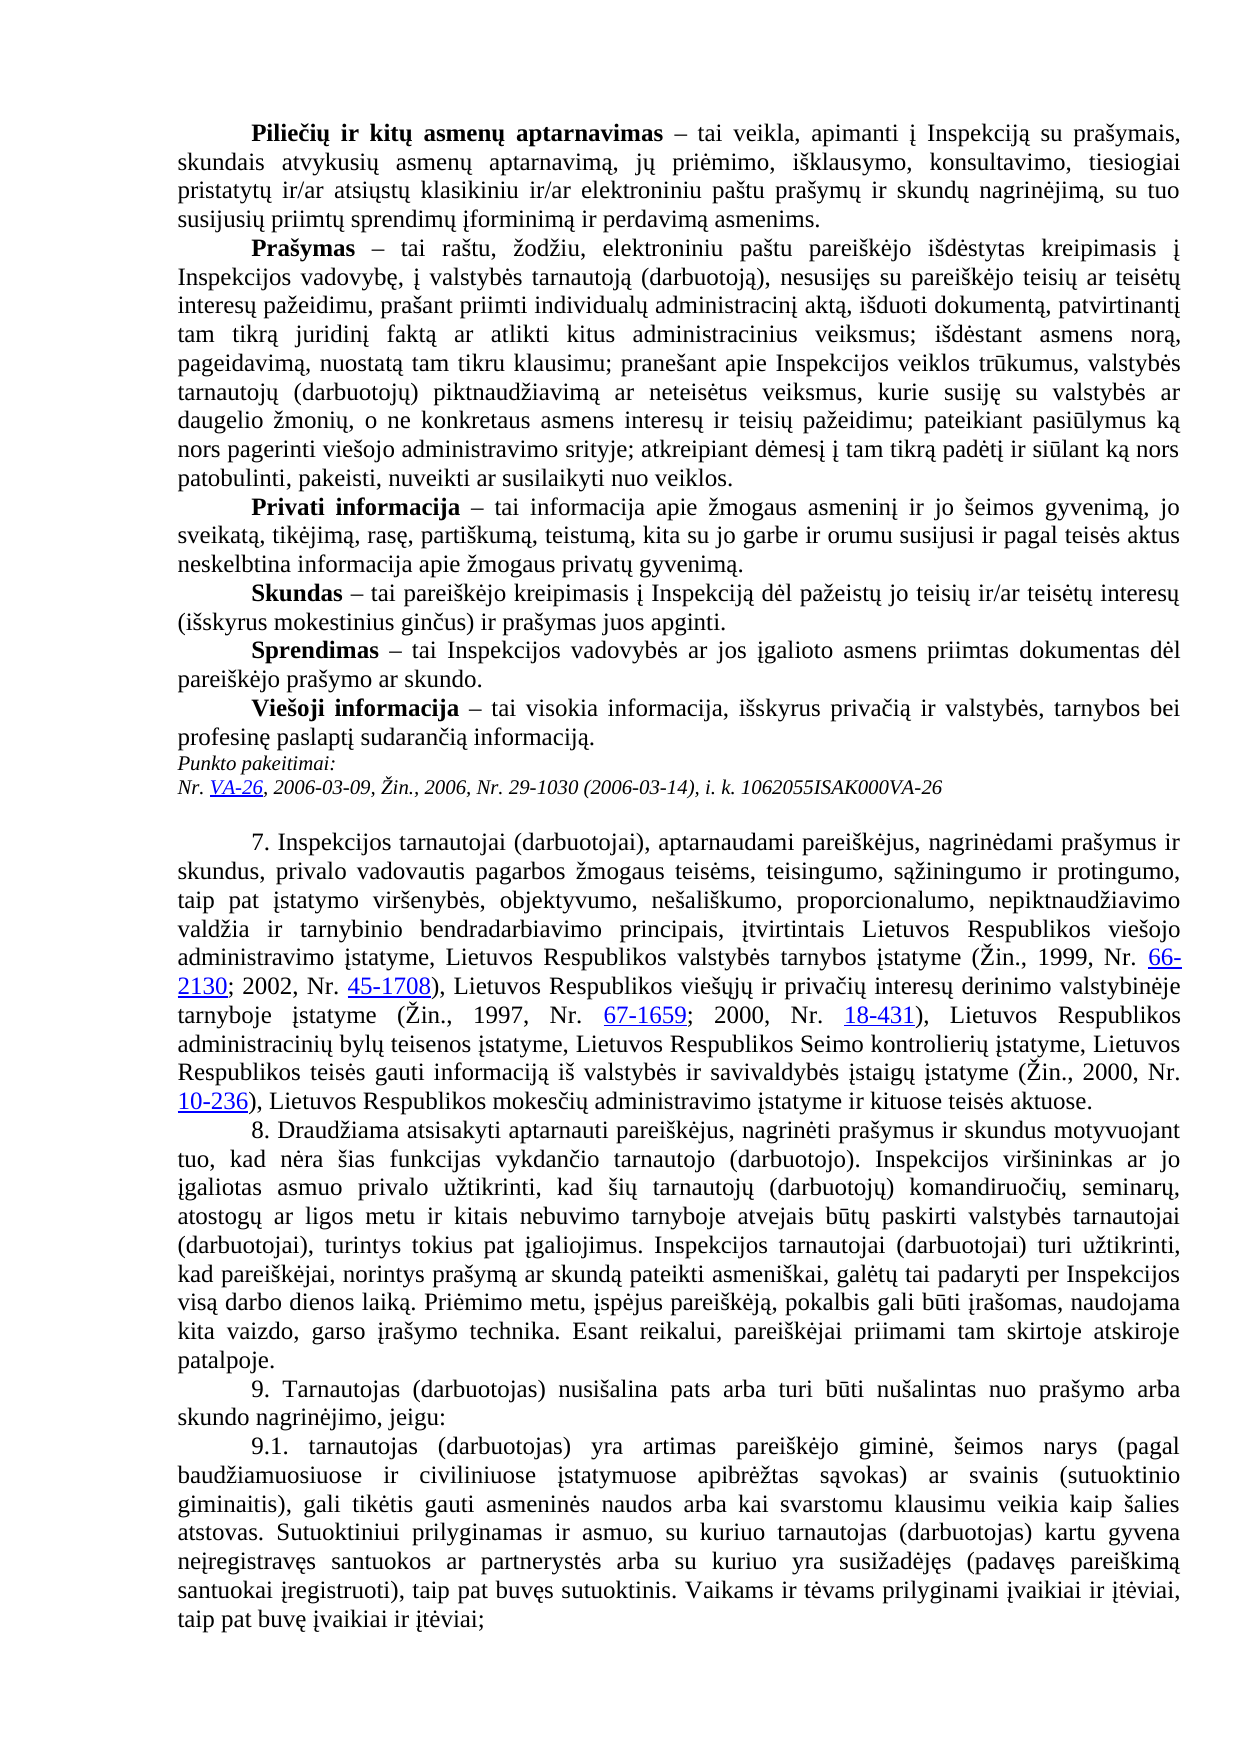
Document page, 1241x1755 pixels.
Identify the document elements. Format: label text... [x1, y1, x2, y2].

text Punkto pakeitimai: [177, 751, 1181, 775]
text Sprendimas – tai Inspekcijos vadovybės ar jos įgalioto asmens priimtas dokumentas dėl pareiškėjo prašymo ar skundo. [177, 636, 1181, 693]
text 8. Draudžiama atsisakyti aptarnauti pareiškėjus, nagrinėti prašymus ir skundus motyvuojant tuo, kad nėra šias funkcijas vykdančio tarnautojo (darbuotojo). Inspekcijos viršininkas ar jo įgaliotas asmuo privalo užtikrinti, kad šių tarnautojų (darbuotojų) komandiruočių, seminarų, atostogų ar ligos metu ir kitais nebuvimo tarnyboje atvejais būtų paskirti valstybės tarnautojai (darbuotojai), turintys tokius pat įgaliojimus. Inspekcijos tarnautojai (darbuotojai) turi užtikrinti, kad pareiškėjai, norintys prašymą ar skundą pateikti asmeniškai, galėtų tai padaryti per Inspekcijos visą darbo dienos laiką. Priėmimo metu, įspėjus pareiškėją, pokalbis gali būti įrašomas, naudojama kita vaizdo, garso įrašymo technika. Esant reikalui, pareiškėjai priimami tam skirtoje atskiroje patalpoje. [177, 1115, 1181, 1374]
text Nr. VA-26, 2006-03-09, Žin., 2006, Nr. 29-1030 (2006-03-14), i. k. 1062055ISAK000VA-26 [177, 775, 1181, 799]
text 9. Tarnautojas (darbuotojas) nusišalina pats arba turi būti nušalintas nuo prašymo arba skundo nagrinėjimo, jeigu: [177, 1374, 1181, 1431]
text Skundas – tai pareiškėjo kreipimasis į Inspekciją dėl pažeistų jo teisių ir/ar teisėtų interesų (išskyrus mokestinius ginčus) ir prašymas juos apginti. [177, 578, 1181, 636]
text Viešoji informacija – tai visokia informacija, išskyrus privačią ir valstybės, tarnybos bei profesinę paslaptį sudarančią informaciją. [177, 693, 1181, 751]
text Prašymas – tai raštu, žodžiu, elektroniniu paštu pareiškėjo išdėstytas kreipimasis į Inspekcijos vadovybę, į valstybės tarnautoją (darbuotoją), nesusijęs su pareiškėjo teisių ar teisėtų interesų pažeidimu, prašant priimti individualų administracinį aktą, išduoti dokumentą, patvirtinantį tam tikrą juridinį faktą ar atlikti kitus administracinius veiksmus; išdėstant asmens norą, pageidavimą, nuostatą tam tikru klausimu; pranešant apie Inspekcijos veiklos trūkumus, valstybės tarnautojų (darbuotojų) piktnaudžiavimą ar neteisėtus veiksmus, kurie susiję su valstybės ar daugelio žmonių, o ne konkretaus asmens interesų ir teisių pažeidimu; pateikiant pasiūlymus ką nors pagerinti viešojo administravimo srityje; atkreipiant dėmesį į tam tikrą padėtį ir siūlant ką nors patobulinti, pakeisti, nuveikti ar susilaikyti nuo veiklos. [177, 233, 1181, 492]
text 9.1. tarnautojas (darbuotojas) yra artimas pareiškėjo giminė, šeimos narys (pagal baudžiamuosiuose ir civiliniuose įstatymuose apibrėžtas sąvokas) ar svainis (sutuoktinio giminaitis), gali tikėtis gauti asmeninės naudos arba kai svarstomu klausimu veikia kaip šalies atstovas. Sutuoktiniui prilyginamas ir asmuo, su kuriuo tarnautojas (darbuotojas) kartu gyvena neįregistravęs santuokos ar partnerystės arba su kuriuo yra susižadėjęs (padavęs pareiškimą santuokai įregistruoti), taip pat buvęs sutuoktinis. Vaikams ir tėvams prilyginami įvaikiai ir įtėviai, taip pat buvę įvaikiai ir įtėviai; [177, 1431, 1181, 1632]
text Piliečių ir kitų asmenų aptarnavimas – tai veikla, apimanti į Inspekciją su prašymais, skundais atvykusių asmenų aptarnavimą, jų priėmimo, išklausymo, konsultavimo, tiesiogiai pristatytų ir/ar atsiųstų klasikiniu ir/ar elektroniniu paštu prašymų ir skundų nagrinėjimą, su tuo susijusių priimtų sprendimų įforminimą ir perdavimą asmenims. [177, 118, 1181, 233]
text Privati informacija – tai informacija apie žmogaus asmeninį ir jo šeimos gyvenimą, jo sveikatą, tikėjimą, rasę, partiškumą, teistumą, kita su jo garbe ir orumu susijusi ir pagal teisės aktus neskelbtina informacija apie žmogaus privatų gyvenimą. [177, 492, 1181, 578]
text 7. Inspekcijos tarnautojai (darbuotojai), aptarnaudami pareiškėjus, nagrinėdami prašymus ir skundus, privalo vadovautis pagarbos žmogaus teisėms, teisingumo, sąžiningumo ir protingumo, taip pat įstatymo viršenybės, objektyvumo, nešališkumo, proporcionalumo, nepiktnaudžiavimo valdžia ir tarnybinio bendradarbiavimo principais, įtvirtintais Lietuvos Respublikos viešojo administravimo įstatyme, Lietuvos Respublikos valstybės tarnybos įstatyme (Žin., 1999, Nr. 66-2130; 2002, Nr. 45-1708), Lietuvos Respublikos viešųjų ir privačių interesų derinimo valstybinėje tarnyboje įstatyme (Žin., 1997, Nr. 67-1659; 2000, Nr. 18-431), Lietuvos Respublikos administracinių bylų teisenos įstatyme, Lietuvos Respublikos Seimo kontrolierių įstatyme, Lietuvos Respublikos teisės gauti informaciją iš valstybės ir savivaldybės įstaigų įstatyme (Žin., 2000, Nr. 10-236), Lietuvos Respublikos mokesčių administravimo įstatyme ir kituose teisės aktuose. [177, 827, 1181, 1115]
